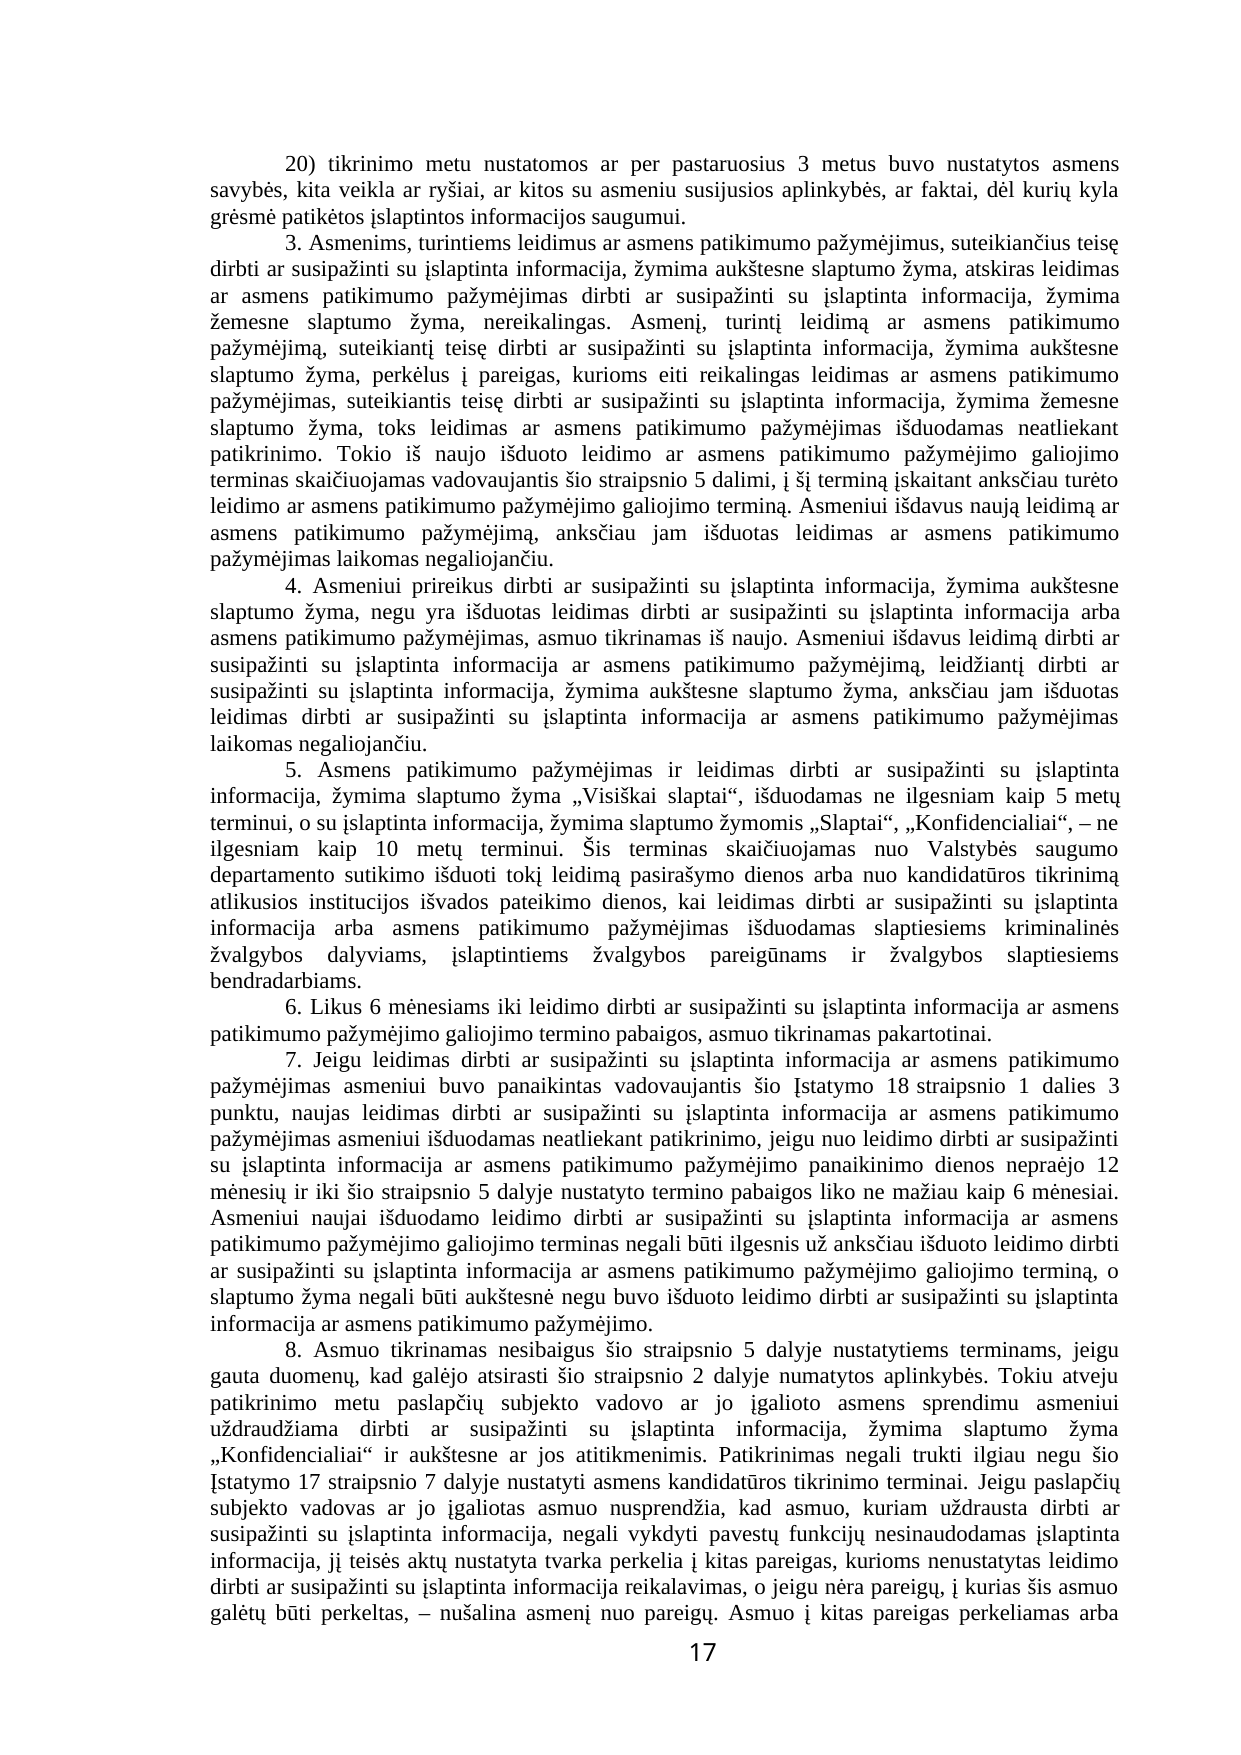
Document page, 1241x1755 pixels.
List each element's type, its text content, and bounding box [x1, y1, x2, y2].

text 4. Asmeniui prireikus dirbti ar susipažinti su įslaptinta informacija, žymima aukštesne slaptumo žyma, negu yra išduotas leidimas dirbti ar susipažinti su įslaptinta informacija arba asmens patikimumo pažymėjimas, asmuo tikrinamas iš naujo. Asmeniui išdavus leidimą dirbti ar susipažinti su įslaptinta informacija ar asmens patikimumo pažymėjimą, leidžiantį dirbti ar susipažinti su įslaptinta informacija, žymima aukštesne slaptumo žyma, anksčiau jam išduotas leidimas dirbti ar susipažinti su įslaptinta informacija ar asmens patikimumo pažymėjimas laikomas negaliojančiu. [210, 572, 1120, 756]
text 6. Likus 6 mėnesiams iki leidimo dirbti ar susipažinti su įslaptinta informacija ar asmens patikimumo pažymėjimo galiojimo termino pabaigos, asmuo tikrinamas pakartotinai. [210, 993, 1120, 1046]
text 3. Asmenims, turintiems leidimus ar asmens patikimumo pažymėjimus, suteikiančius teisę dirbti ar susipažinti su įslaptinta informacija, žymima aukštesne slaptumo žyma, atskiras leidimas ar asmens patikimumo pažymėjimas dirbti ar susipažinti su įslaptinta informacija, žymima žemesne slaptumo žyma, nereikalingas. Asmenį, turintį leidimą ar asmens patikimumo pažymėjimą, suteikiantį teisę dirbti ar susipažinti su įslaptinta informacija, žymima aukštesne slaptumo žyma, perkėlus į pareigas, kurioms eiti reikalingas leidimas ar asmens patikimumo pažymėjimas, suteikiantis teisę dirbti ar susipažinti su įslaptinta informacija, žymima žemesne slaptumo žyma, toks leidimas ar asmens patikimumo pažymėjimas išduodamas neatliekant patikrinimo. Tokio iš naujo išduoto leidimo ar asmens patikimumo pažymėjimo galiojimo terminas skaičiuojamas vadovaujantis šio straipsnio 5 dalimi, į šį terminą įskaitant anksčiau turėto leidimo ar asmens patikimumo pažymėjimo galiojimo terminą. Asmeniui išdavus naują leidimą ar asmens patikimumo pažymėjimą, anksčiau jam išduotas leidimas ar asmens patikimumo pažymėjimas laikomas negaliojančiu. [210, 229, 1120, 572]
text 20) tikrinimo metu nustatomos ar per pastaruosius 3 metus buvo nustatytos asmens savybės, kita veikla ar ryšiai, ar kitos su asmeniu susijusios aplinkybės, ar faktai, dėl kurių kyla grėsmė patikėtos įslaptintos informacijos saugumui. [210, 150, 1120, 229]
text 5. Asmens patikimumo pažymėjimas ir leidimas dirbti ar susipažinti su įslaptinta informacija, žymima slaptumo žyma „Visiškai slaptai“, išduodamas ne ilgesniam kaip 5 metų terminui, o su įslaptinta informacija, žymima slaptumo žymomis „Slaptai“, „Konfidencialiai“, – ne ilgesniam kaip 10 metų terminui. Šis terminas skaičiuojamas nuo Valstybės saugumo departamento sutikimo išduoti tokį leidimą pasirašymo dienos arba nuo kandidatūros tikrinimą atlikusios institucijos išvados pateikimo dienos, kai leidimas dirbti ar susipažinti su įslaptinta informacija arba asmens patikimumo pažymėjimas išduodamas slaptiesiems kriminalinės žvalgybos dalyviams, įslaptintiems žvalgybos pareigūnams ir žvalgybos slaptiesiems bendradarbiams. [210, 756, 1120, 993]
text 8. Asmuo tikrinamas nesibaigus šio straipsnio 5 dalyje nustatytiems terminams, jeigu gauta duomenų, kad galėjo atsirasti šio straipsnio 2 dalyje numatytos aplinkybės. Tokiu atveju patikrinimo metu paslapčių subjekto vadovo ar jo įgalioto asmens sprendimu asmeniui uždraudžiama dirbti ar susipažinti su įslaptinta informacija, žymima slaptumo žyma „Konfidencialiai“ ir aukštesne ar jos atitikmenimis. Patikrinimas negali trukti ilgiau negu šio Įstatymo 17 straipsnio 7 dalyje nustatyti asmens kandidatūros tikrinimo terminai. Jeigu paslapčių subjekto vadovas ar jo įgaliotas asmuo nusprendžia, kad asmuo, kuriam uždrausta dirbti ar susipažinti su įslaptinta informacija, negali vykdyti pavestų funkcijų nesinaudodamas įslaptinta informacija, jį teisės aktų nustatyta tvarka perkelia į kitas pareigas, kurioms nenustatytas leidimo dirbti ar susipažinti su įslaptinta informacija reikalavimas, o jeigu nėra pareigų, į kurias šis asmuo galėtų būti perkeltas, – nušalina asmenį nuo pareigų. Asmuo į kitas pareigas perkeliamas arba [210, 1336, 1120, 1626]
text 7. Jeigu leidimas dirbti ar susipažinti su įslaptinta informacija ar asmens patikimumo pažymėjimas asmeniui buvo panaikintas vadovaujantis šio Įstatymo 18 straipsnio 1 dalies 3 punktu, naujas leidimas dirbti ar susipažinti su įslaptinta informacija ar asmens patikimumo pažymėjimas asmeniui išduodamas neatliekant patikrinimo, jeigu nuo leidimo dirbti ar susipažinti su įslaptinta informacija ar asmens patikimumo pažymėjimo panaikinimo dienos nepraėjo 12 mėnesių ir iki šio straipsnio 5 dalyje nustatyto termino pabaigos liko ne mažiau kaip 6 mėnesiai. Asmeniui naujai išduodamo leidimo dirbti ar susipažinti su įslaptinta informacija ar asmens patikimumo pažymėjimo galiojimo terminas negali būti ilgesnis už anksčiau išduoto leidimo dirbti ar susipažinti su įslaptinta informacija ar asmens patikimumo pažymėjimo galiojimo terminą, o slaptumo žyma negali būti aukštesnė negu buvo išduoto leidimo dirbti ar susipažinti su įslaptinta informacija ar asmens patikimumo pažymėjimo. [210, 1046, 1120, 1336]
